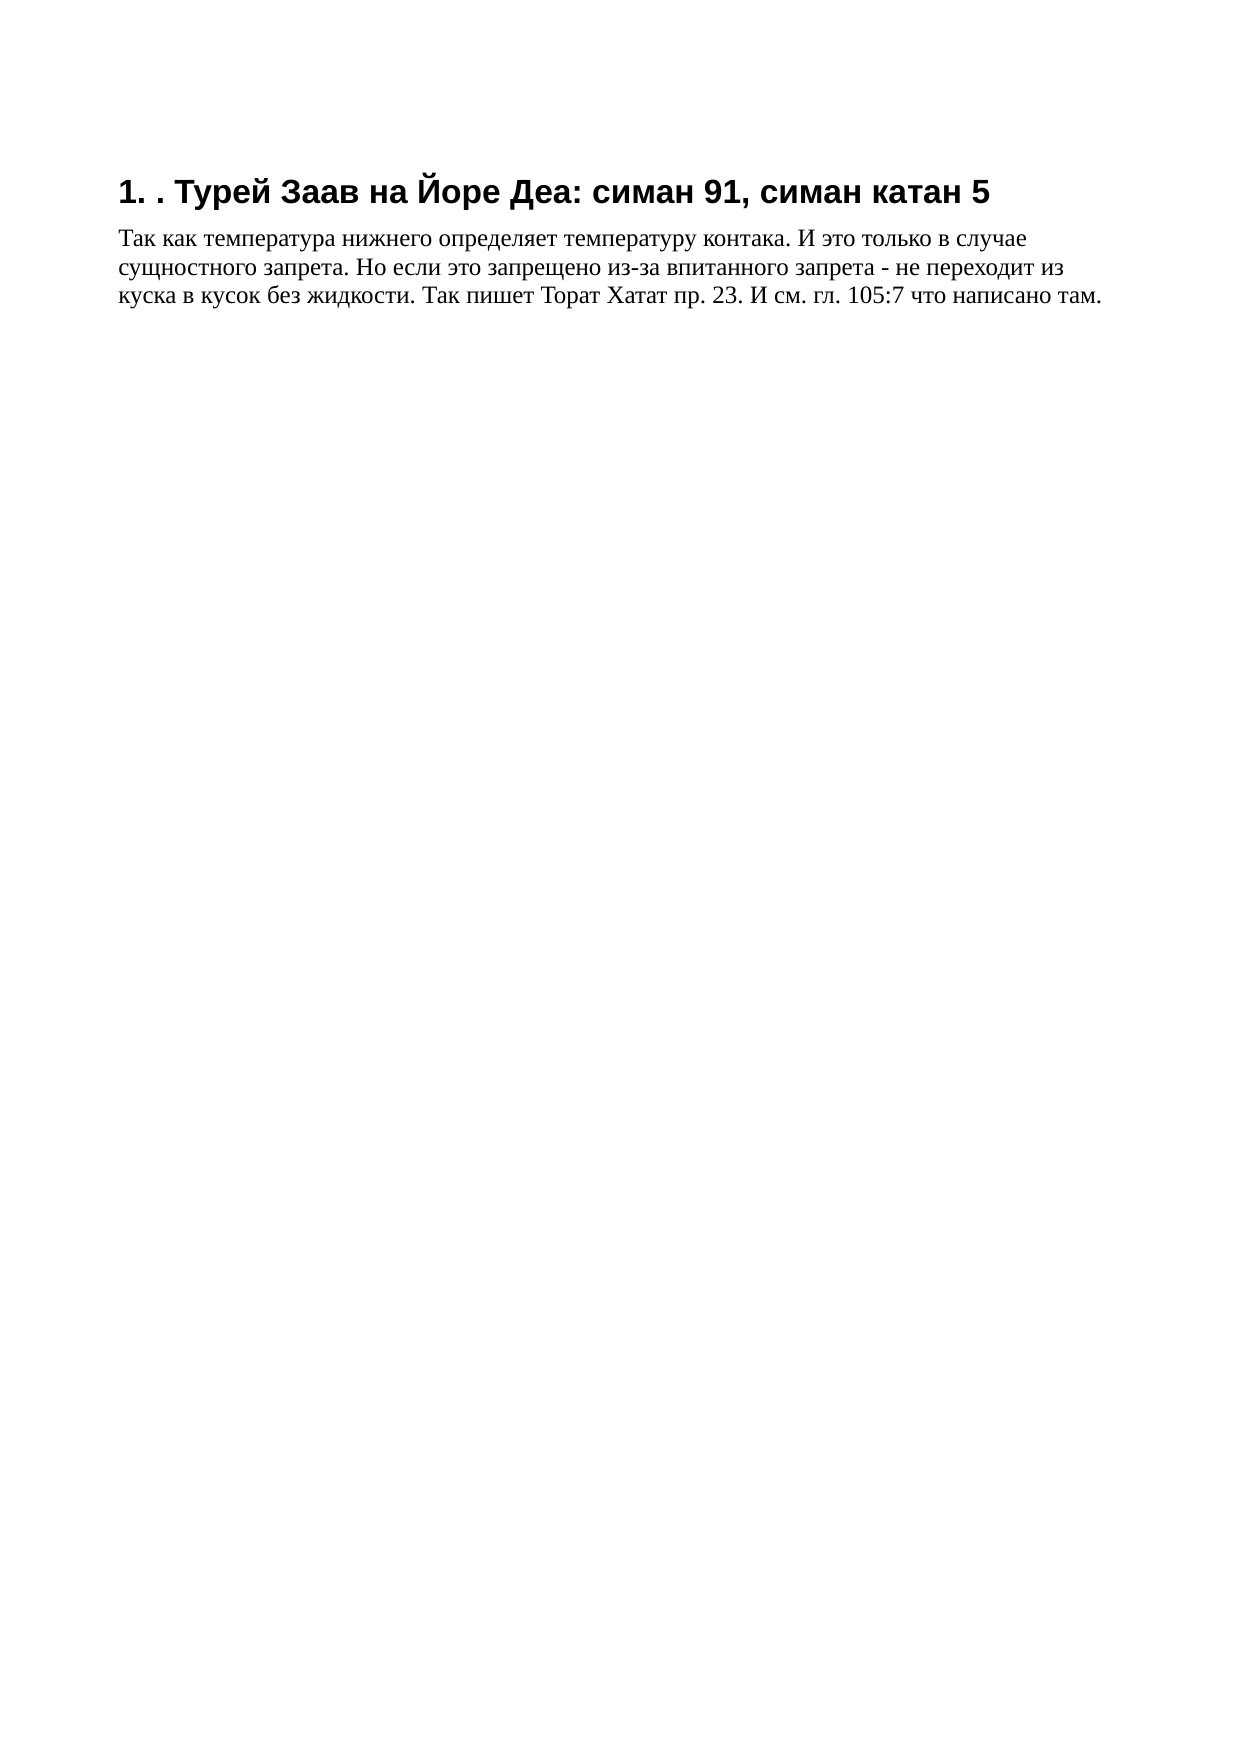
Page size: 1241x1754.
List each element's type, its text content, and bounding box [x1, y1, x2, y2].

subtitle . Турей Заав на Йоре Деа: симан 91, симан катан 5 [118, 147, 1122, 176]
text Так как температура нижнего определяет температуру контака. И это только в случае сущностного запрета. Но если это запрещено из-за впитанного запрета - не переходит из куска в кусок без жидкости. Так пишет Торат Хатат пр. 23. И см. гл. 105:7 что написано там. [118, 176, 1122, 262]
